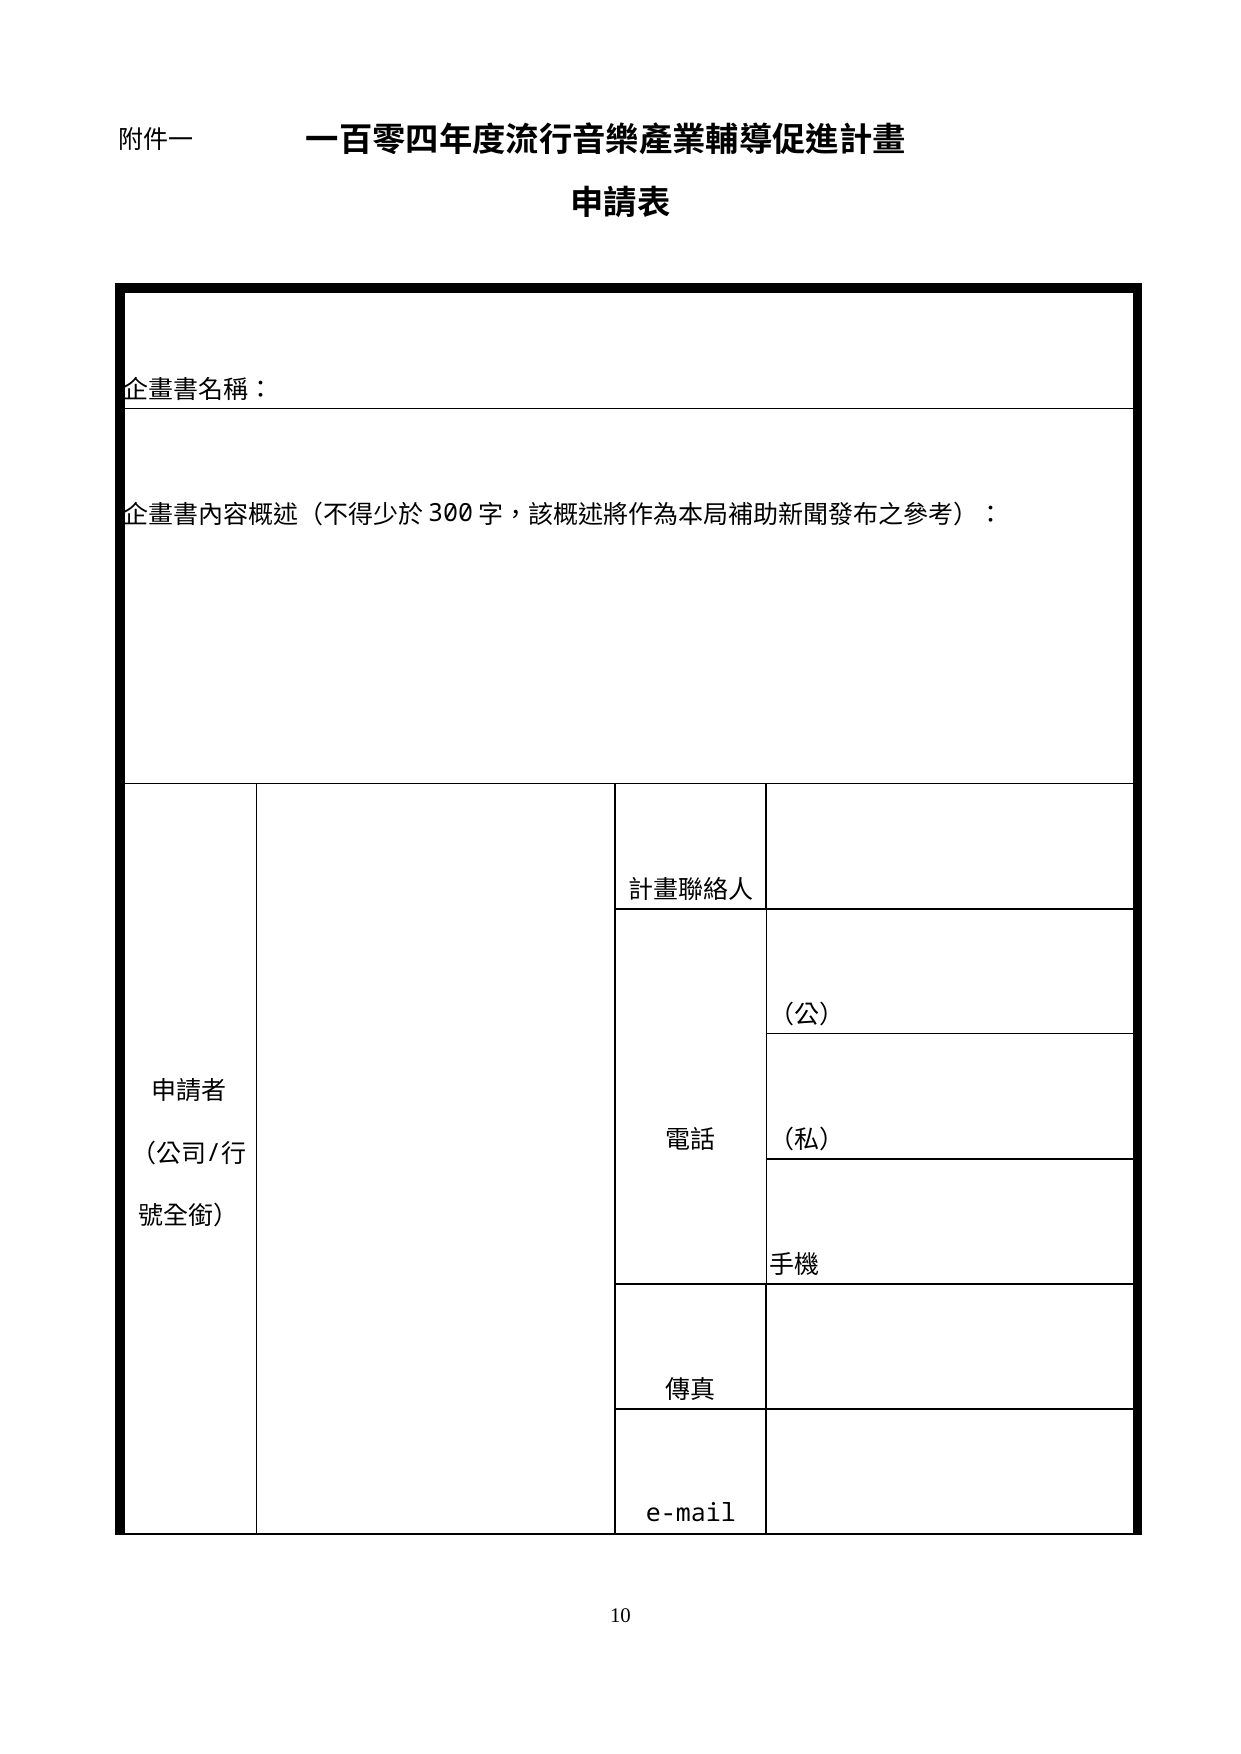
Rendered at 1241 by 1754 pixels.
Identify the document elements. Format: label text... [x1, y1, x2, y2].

table_cell （公） [767, 910, 1133, 1033]
table_cell 申請者 （公司/行號全銜） [125, 784, 256, 1533]
table_cell [1142, 1283, 1240, 1408]
table_cell [767, 1285, 1133, 1408]
text 附件一 一百零四年度流行音樂產業輔導促進計畫 [118, 96, 1122, 158]
table_cell [767, 784, 1133, 908]
table_cell 計畫聯絡人 [616, 784, 765, 908]
table_cell e-mail [616, 1410, 765, 1533]
table_cell [1142, 1408, 1240, 1533]
table_cell [257, 784, 614, 1533]
table_cell （私） [767, 1034, 1133, 1158]
table_cell [1142, 408, 1240, 783]
table_header [1142, 283, 1240, 408]
table_cell 傳真 [616, 1285, 765, 1408]
table_cell [1142, 1158, 1240, 1283]
table_cell [1142, 783, 1240, 908]
table_cell [1142, 908, 1240, 1033]
table_cell 企畫書內容概述（不得少於300字，該概述將作為本局補助新聞發布之參考）： [125, 409, 1133, 783]
text 申請表 [118, 158, 1122, 221]
table_header 企畫書名稱： [125, 293, 1133, 408]
table_cell 手機 [767, 1160, 1133, 1283]
table_cell 電話 [616, 910, 766, 1283]
table_cell [1142, 1033, 1240, 1158]
table_cell [767, 1410, 1133, 1533]
